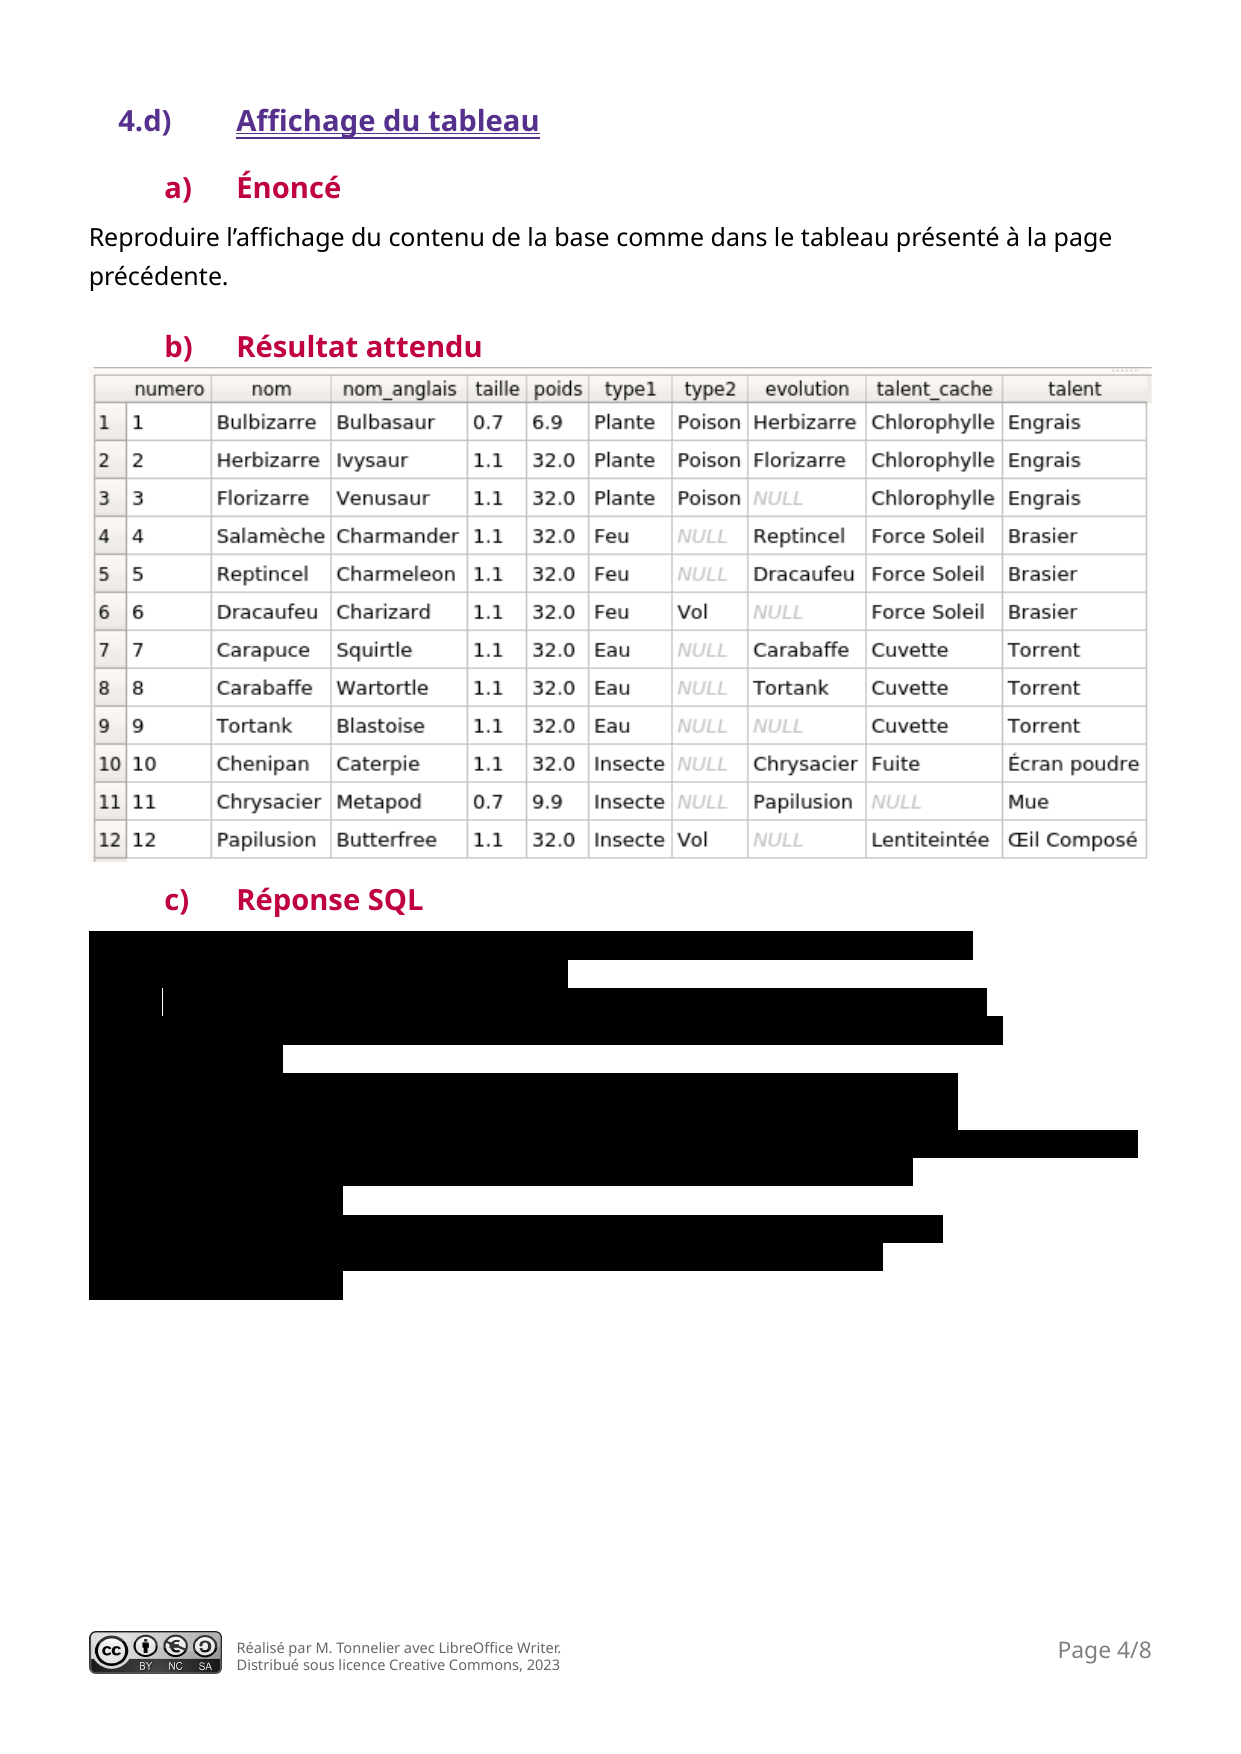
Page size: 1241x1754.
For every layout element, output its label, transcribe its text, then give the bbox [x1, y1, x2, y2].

text Reproduire l’affichage du contenu de la base comme dans le tableau présenté à la page précédente. [88, 219, 1152, 292]
text LEFT JOIN talents AS talent1 ON pokemons.talent_cache = talent1.id_talent [88, 1158, 1152, 1215]
text FROM pokemons [88, 1045, 1152, 1073]
picture [88, 367, 1152, 862]
picture [89, 1631, 222, 1674]
subtitle Énoncé [88, 167, 1152, 207]
subtitle Réponse SQL [88, 862, 1152, 919]
text LEFT JOIN pokemons AS pokemon1 ON pokemons.evolution = pokemon1.numero [88, 1130, 1152, 1158]
text type1.nom AS type1, type2.nom AS type2, pokemon1.nom AS evolution, talent1.nom AS talent_cache, talent2.nom AS talent [88, 988, 1152, 1045]
text JOIN capacites ON pokemons.numero = capacites.num_pokemon [88, 1215, 1152, 1243]
subtitle Résultat attendu [88, 327, 1152, 366]
text LEFT JOIN types AS type1 ON pokemons.type1 = type1.id_type [88, 1073, 1152, 1101]
text LEFT JOIN types AS type2 ON pokemons.type2 = type2.id_type [88, 1101, 1152, 1130]
text SELECT pokemons.numero, pokemons.nom, pokemons.nom_anglais, pokemons.taille, pokemons.poids, [88, 931, 1152, 988]
text LEFT JOIN talents AS talent2 ON capacites.id_talent = talent2.id_talent [88, 1243, 1152, 1300]
subtitle Affichage du tableau [118, 100, 1146, 140]
